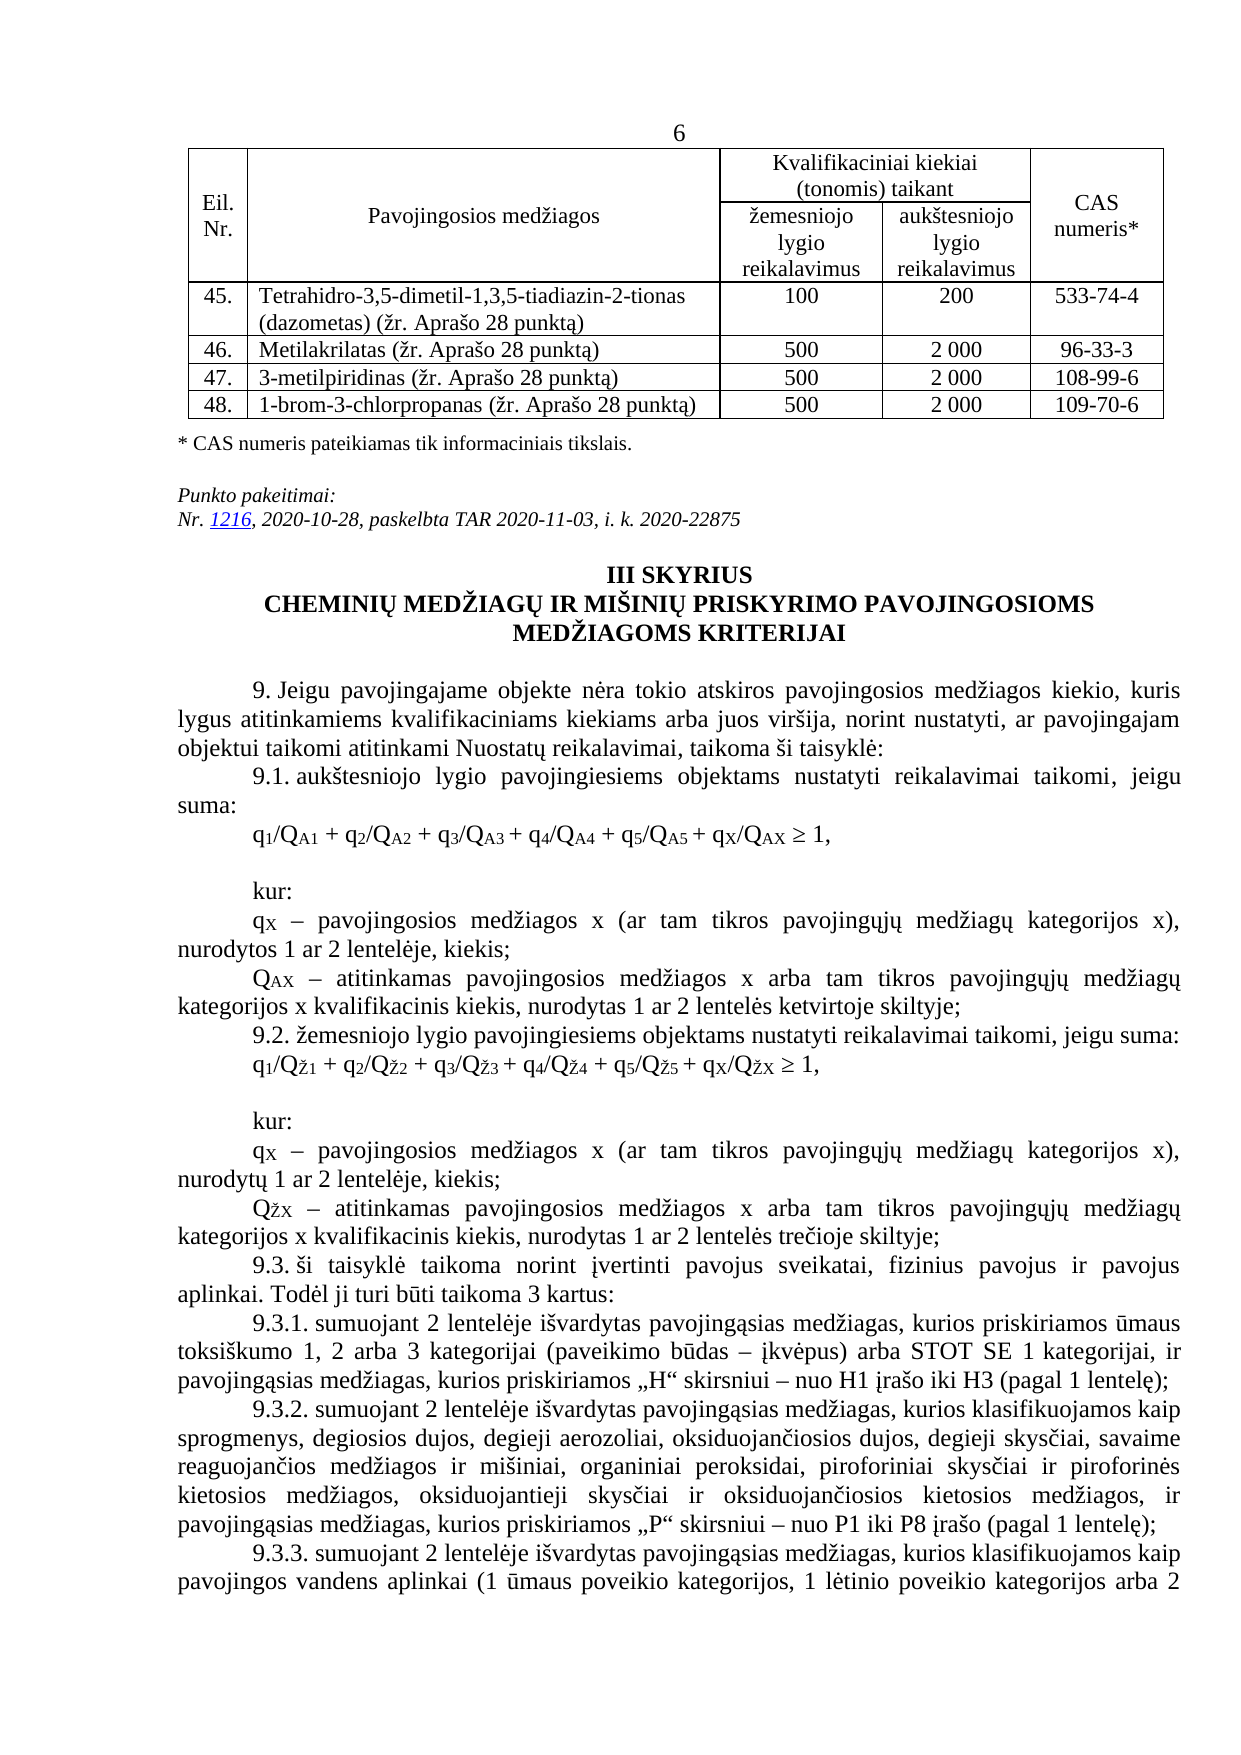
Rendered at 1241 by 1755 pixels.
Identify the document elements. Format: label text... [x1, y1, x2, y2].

text 9.1. aukštesniojo lygio pavojingiesiems objektams nustatyti reikalavimai taikomi, jeigu suma: [177, 761, 1181, 819]
table_cell 48. [189, 391, 247, 417]
table_cell 108-99-6 [1031, 364, 1163, 390]
text 9.3.3. sumuojant 2 lentelėje išvardytas pavojingąsias medžiagas, kurios klasifikuojamos kaip pavojingos vandens aplinkai (1 ūmaus poveikio kategorijos, 1 lėtinio poveikio kategorijos arba 2 [177, 1538, 1181, 1595]
table_cell 2 000 [883, 391, 1030, 417]
text kur: [177, 1106, 1181, 1135]
text q1/QA1 + q2/QA2 + q3/QA3 + q4/QA4 + q5/QA5 + qX/QAX ≥ 1, [177, 819, 1181, 848]
text Nr. 1216, 2020-10-28, paskelbta TAR 2020-11-03, i. k. 2020-22875 [177, 507, 1181, 531]
table_cell Tetrahidro-3,5-dimetil-1,3,5-tiadiazin-2-tionas (dazometas) (žr. Aprašo 28 punktą) [248, 283, 719, 335]
table_cell 2 000 [883, 364, 1030, 390]
table_cell 500 [721, 364, 882, 390]
table_cell 533-74-4 [1031, 283, 1163, 335]
text 9.3.1. sumuojant 2 lentelėje išvardytas pavojingąsias medžiagas, kurios priskiriamos ūmaus toksiškumo 1, 2 arba 3 kategorijai (paveikimo būdas – įkvėpus) arba STOT SE 1 kategorijai, ir pavojingąsias medžiagas, kurios priskiriamos „H“ skirsniui – nuo H1 įrašo iki H3 (pagal 1 lentelę); [177, 1308, 1181, 1394]
text Punkto pakeitimai: [177, 483, 1181, 507]
text III SKYRIUS [177, 560, 1181, 589]
text qX – pavojingosios medžiagos x (ar tam tikros pavojingųjų medžiagų kategorijos x), nurodytų 1 ar 2 lentelėje, kiekis; [177, 1135, 1181, 1193]
text QŽX – atitinkamas pavojingosios medžiagos x arba tam tikros pavojingųjų medžiagų kategorijos x kvalifikacinis kiekis, nurodytas 1 ar 2 lentelės trečioje skiltyje; [177, 1193, 1181, 1250]
table_cell aukštesniojo lygio reikalavimus [883, 203, 1030, 281]
table_cell Metilakrilatas (žr. Aprašo 28 punktą) [248, 336, 719, 363]
table_cell 200 [883, 283, 1030, 335]
table_cell 46. [189, 336, 247, 363]
table_header Pavojingosios medžiagos [248, 149, 719, 281]
table_cell 1-brom-3-chlorpropanas (žr. Aprašo 28 punktą) [248, 391, 719, 417]
table_cell 500 [721, 391, 882, 417]
table_header Eil. Nr. [189, 149, 247, 281]
table_header CAS numeris* [1031, 149, 1163, 281]
text qX – pavojingosios medžiagos x (ar tam tikros pavojingųjų medžiagų kategorijos x), nurodytos 1 ar 2 lentelėje, kiekis; [177, 905, 1181, 963]
table_cell 500 [721, 336, 882, 363]
text 9.3. ši taisyklė taikoma norint įvertinti pavojus sveikatai, fizinius pavojus ir pavojus aplinkai. Todėl ji turi būti taikoma 3 kartus: [177, 1250, 1181, 1308]
text 9.2. žemesniojo lygio pavojingiesiems objektams nustatyti reikalavimai taikomi, jeigu suma: [177, 1020, 1181, 1049]
table_cell 45. [189, 283, 247, 335]
table_cell 96-33-3 [1031, 336, 1163, 363]
text * CAS numeris pateikiamas tik informaciniais tikslais. [177, 430, 1181, 454]
table_cell 47. [189, 364, 247, 390]
text QAX – atitinkamas pavojingosios medžiagos x arba tam tikros pavojingųjų medžiagų kategorijos x kvalifikacinis kiekis, nurodytas 1 ar 2 lentelės ketvirtoje skiltyje; [177, 963, 1181, 1020]
text 9. Jeigu pavojingajame objekte nėra tokio atskiros pavojingosios medžiagos kiekio, kuris lygus atitinkamiems kvalifikaciniams kiekiams arba juos viršija, norint nustatyti, ar pavojingajam objektui taikomi atitinkami Nuostatų reikalavimai, taikoma ši taisyklė: [177, 675, 1181, 761]
text 9.3.2. sumuojant 2 lentelėje išvardytas pavojingąsias medžiagas, kurios klasifikuojamos kaip sprogmenys, degiosios dujos, degieji aerozoliai, oksiduojančiosios dujos, degieji skysčiai, savaime reaguojančios medžiagos ir mišiniai, organiniai peroksidai, piroforiniai skysčiai ir piroforinės kietosios medžiagos, oksiduojantieji skysčiai ir oksiduojančiosios kietosios medžiagos, ir pavojingąsias medžiagas, kurios priskiriamos „P“ skirsniui – nuo P1 iki P8 įrašo (pagal 1 lentelę); [177, 1394, 1181, 1538]
text kur: [177, 876, 1181, 905]
text CHEMINIŲ MEDŽIAGŲ IR MIŠINIŲ PRISKYRIMO PAVOJINGOSIOMS MEDŽIAGOMS KRITERIJAI [177, 589, 1181, 646]
table_cell 100 [721, 283, 882, 335]
table_cell 109-70-6 [1031, 391, 1163, 417]
table_cell 2 000 [883, 336, 1030, 363]
text q1/QŽ1 + q2/QŽ2 + q3/QŽ3 + q4/QŽ4 + q5/QŽ5 + qX/QŽX ≥ 1, [177, 1049, 1181, 1078]
table_header Kvalifikaciniai kiekiai (tonomis) taikant [721, 149, 1030, 201]
table_cell žemesniojo lygio reikalavimus [721, 203, 882, 281]
table_cell 3-metilpiridinas (žr. Aprašo 28 punktą) [248, 364, 719, 390]
